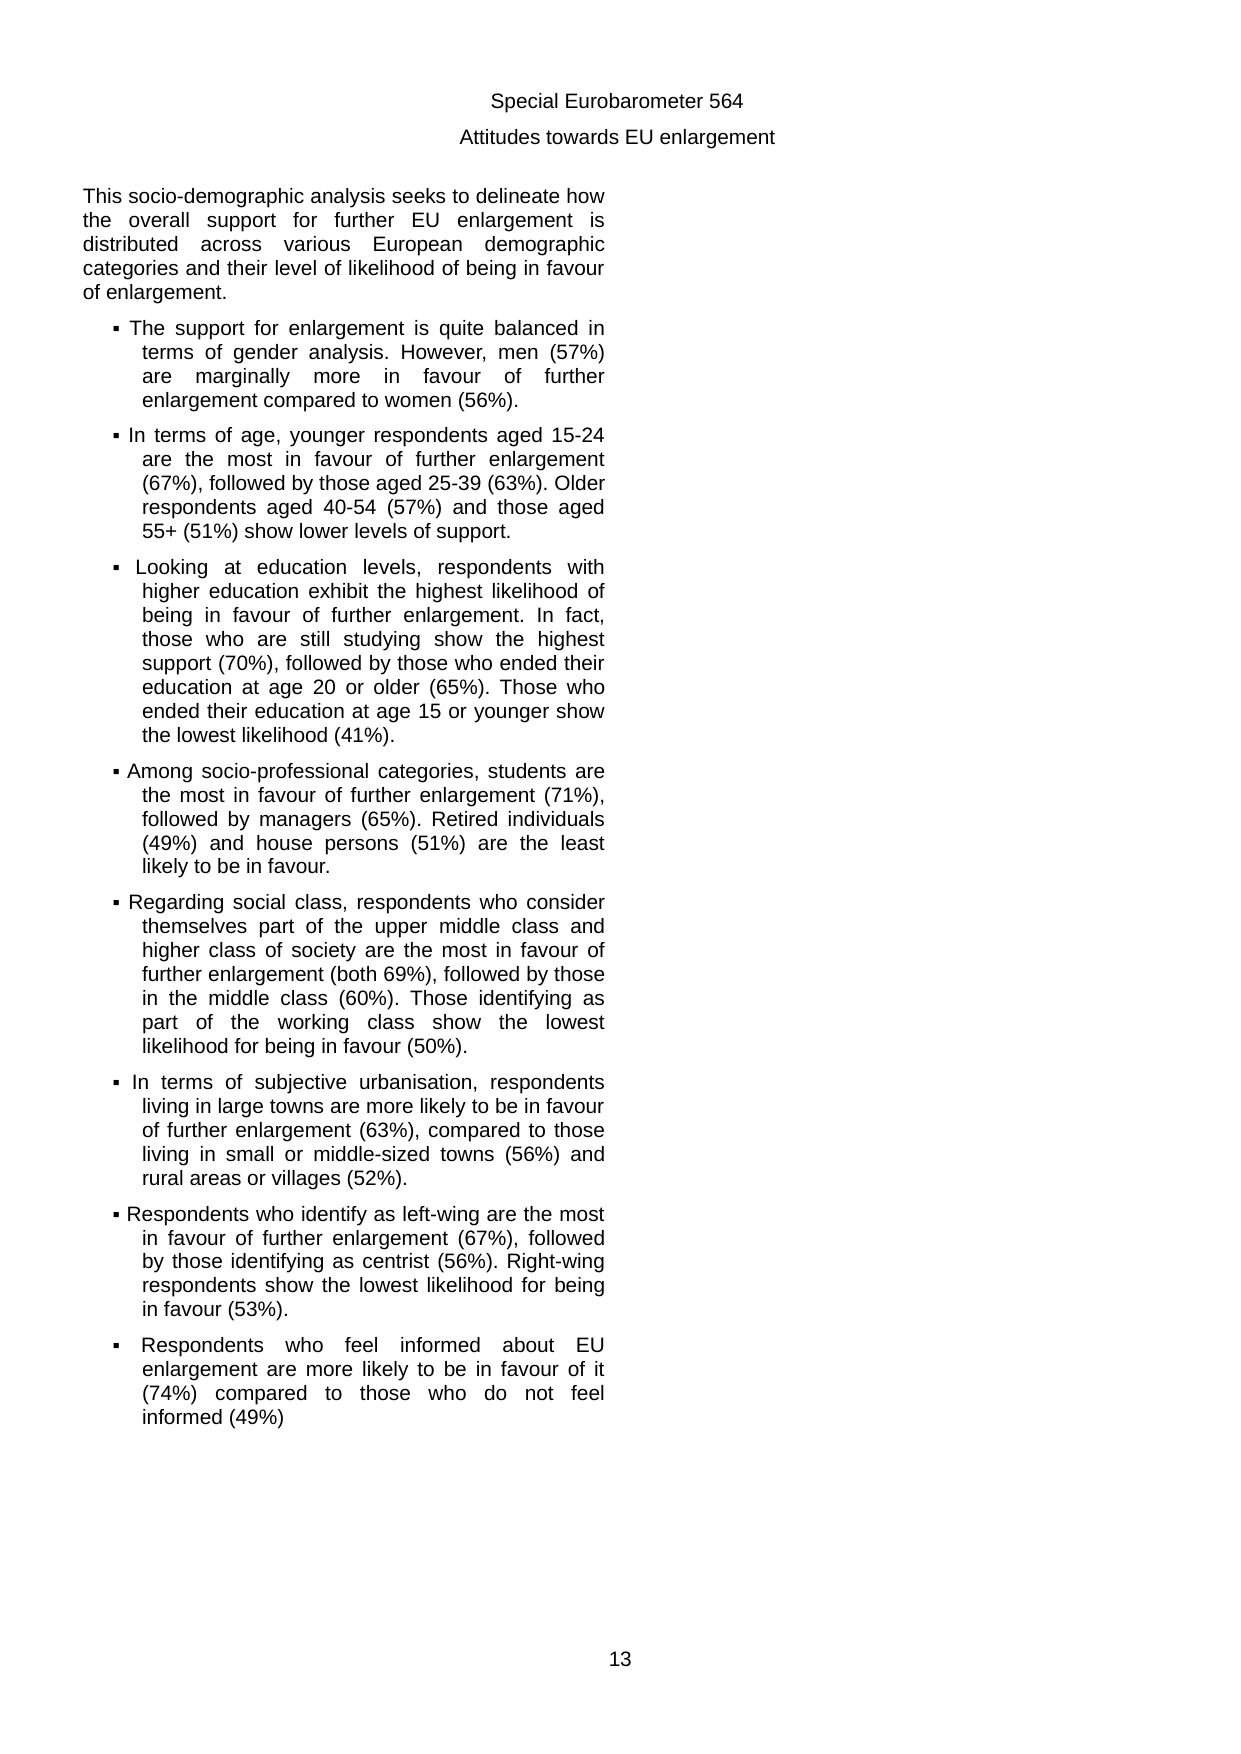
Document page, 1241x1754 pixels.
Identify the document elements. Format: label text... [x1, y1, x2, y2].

text ▪ The support for enlargement is quite balanced in terms of gender analysis. However, men (57%) are marginally more in favour of further enlargement compared to women (56%). [112, 316, 605, 411]
text ▪ Respondents who identify as left-wing are the most in favour of further enlargement (67%), followed by those identifying as centrist (56%). Right-wing respondents show the lowest likelihood for being in favour (53%). [112, 1201, 605, 1321]
text ▪ In terms of subjective urbanisation, respondents living in large towns are more likely to be in favour of further enlargement (63%), compared to those living in small or middle-sized towns (56%) and rural areas or villages (52%). [112, 1070, 605, 1189]
text ▪ Among socio-professional categories, students are the most in favour of further enlargement (71%), followed by managers (65%). Retired individuals (49%) and house persons (51%) are the least likely to be in favour. [112, 758, 605, 878]
text ▪ Looking at education levels, respondents with higher education exhibit the highest likelihood of being in favour of further enlargement. In fact, those who are still studying show the highest support (70%), followed by those who ended their education at age 20 or older (65%). Those who ended their education at age 15 or younger show the lowest likelihood (41%). [112, 555, 605, 747]
text This socio-demographic analysis seeks to delineate how the overall support for further EU enlargement is distributed across various European demographic categories and their level of likelihood of being in favour of enlargement. [83, 184, 605, 304]
text ▪ Respondents who feel informed about EU enlargement are more likely to be in favour of it (74%) compared to those who do not feel informed (49%) [112, 1333, 605, 1429]
text ▪ Regarding social class, respondents who consider themselves part of the upper middle class and higher class of society are the most in favour of further enlargement (both 69%), followed by those in the middle class (60%). Those identifying as part of the working class show the lowest likelihood for being in favour (50%). [112, 890, 605, 1058]
text ▪ In terms of age, younger respondents aged 15-24 are the most in favour of further enlargement (67%), followed by those aged 25-39 (63%). Older respondents aged 40-54 (57%) and those aged 55+ (51%) show lower levels of support. [112, 423, 605, 543]
